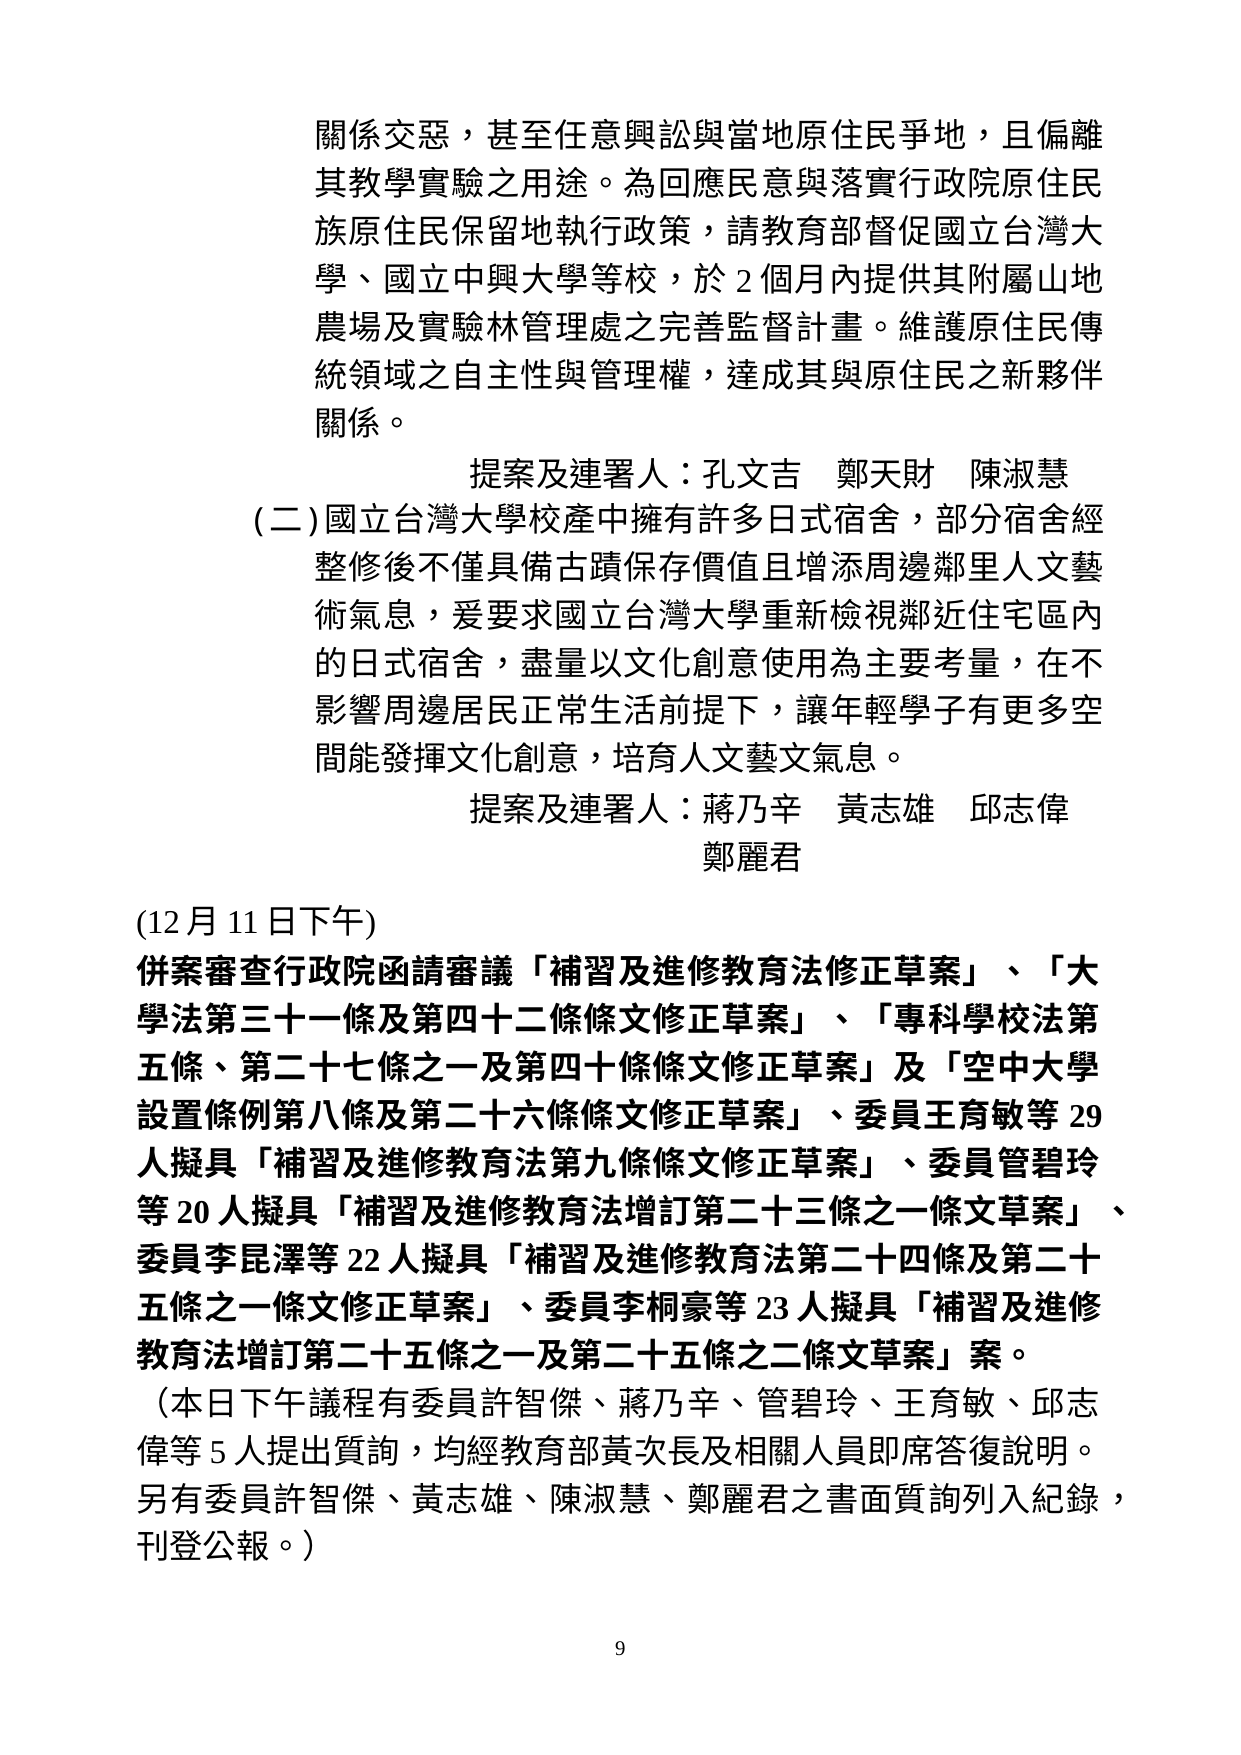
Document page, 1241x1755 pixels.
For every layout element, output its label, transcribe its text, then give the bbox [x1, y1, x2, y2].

text 鄭麗君 [136, 831, 1104, 879]
text 併案審查行政院函請審議「補習及進修教育法修正草案」、「大學法第三十一條及第四十二條條文修正草案」、「專科學校法第五條、第二十七條之一及第四十條條文修正草案」及「空中大學設置條例第八條及第二十六條條文修正草案」、委員王育敏等29人擬具「補習及進修教育法第九條條文修正草案」、委員管碧玲等20人擬具「補習及進修教育法增訂第二十三條之一條文草案」、委員李昆澤等22人擬具「補習及進修教育法第二十四條及第二十五條之一條文修正草案」、委員李桐豪等23人擬具「補習及進修教育法增訂第二十五條之一及第二十五條之二條文草案」案。 [136, 946, 1102, 1377]
text 提案及連署人：孔文吉 鄭天財 陳淑慧 [136, 448, 1104, 496]
text (12月11日下午) [136, 898, 1104, 946]
text （本日下午議程有委員許智傑、蔣乃辛、管碧玲、王育敏、邱志偉等5人提出質詢，均經教育部黃次長及相關人員即席答復說明。另有委員許智傑、黃志雄、陳淑慧、鄭麗君之書面質詢列入紀錄，刊登公報。） [136, 1377, 1102, 1568]
text 關係交惡，甚至任意興訟與當地原住民爭地，且偏離其教學實驗之用途。為回應民意與落實行政院原住民族原住民保留地執行政策，請教育部督促國立台灣大學、國立中興大學等校，於2個月內提供其附屬山地農場及實驗林管理處之完善監督計畫。維護原住民傳統領域之自主性與管理權，達成其與原住民之新夥伴關係。 [248, 112, 1104, 448]
text (二)國立台灣大學校產中擁有許多日式宿舍，部分宿舍經整修後不僅具備古蹟保存價值且增添周邊鄰里人文藝術氣息，爰要求國立台灣大學重新檢視鄰近住宅區內的日式宿舍，盡量以文化創意使用為主要考量，在不影響周邊居民正常生活前提下，讓年輕學子有更多空間能發揮文化創意，培育人文藝文氣息。 [248, 496, 1104, 783]
text 提案及連署人：蔣乃辛 黃志雄 邱志偉 [136, 783, 1104, 831]
